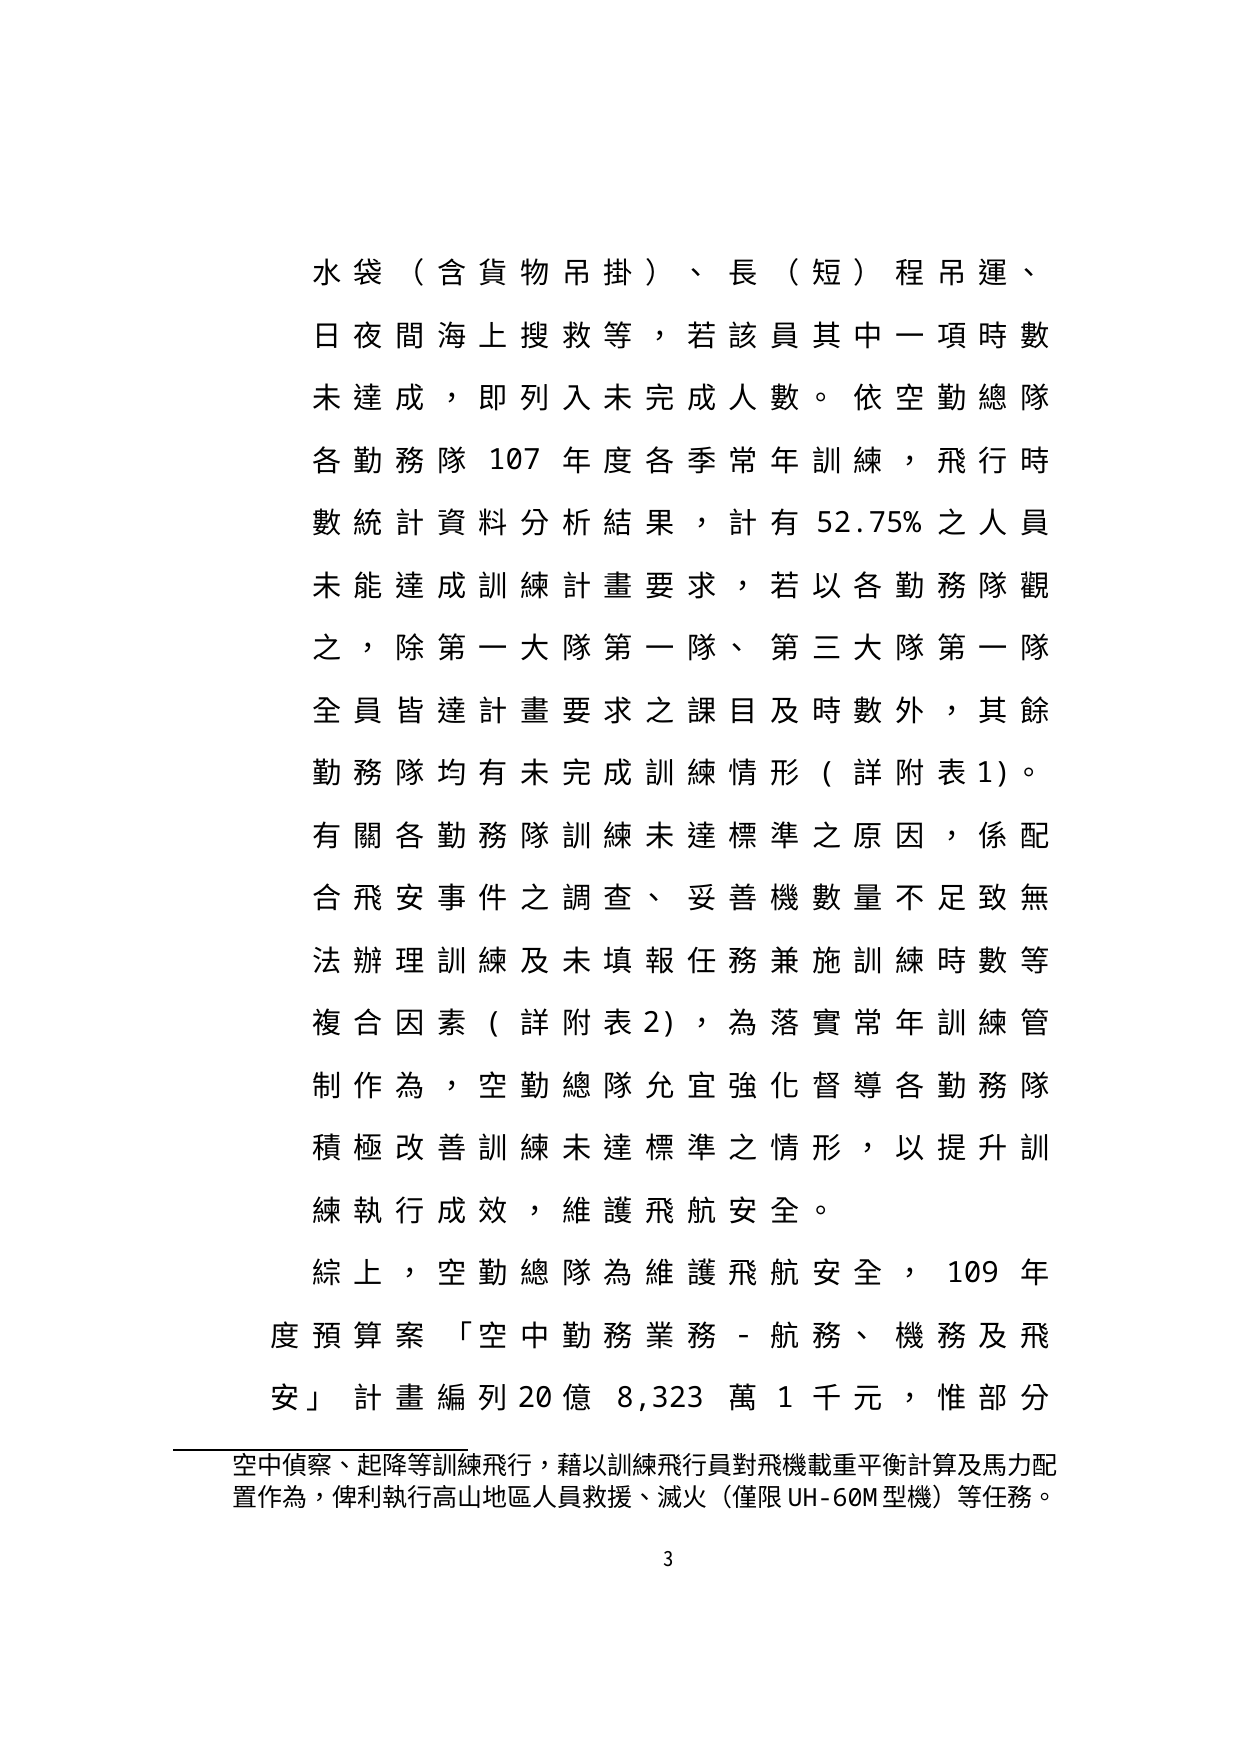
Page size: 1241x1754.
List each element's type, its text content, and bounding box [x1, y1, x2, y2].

text 綜上，空勤總隊為維護飛航安全，109年度預算案「空中勤務業務-航務、機務及飛安」計畫編列20億8,323萬1千元，惟部分分隊飛行員未完成訓練時數之人數比率偏高，恐有危害飛航安全之虞，空勤總隊允宜將飛機品質及飛行員、維修人員訓練列為改善目標，積極研謀改策略，並儘速完成各勤務隊飛行員之訓練。 [240, 1229, 1056, 1417]
text 空中偵察、起降等訓練飛行，藉以訓練飛行員對飛機載重平衡計算及馬力配置作為，俾利執行高山地區人員救援、滅火（僅限UH-60M型機）等任務。 [208, 1450, 1063, 1512]
text 飛行員訓練項目包含性能、緊急程序、儀器、攀降、救生吊掛、高高度起降、水袋（含貨物吊掛）、長（短）程吊運、日夜間海上搜救等，若該員其中一項時數未達成，即列入未完成人數。依空勤總隊各勤務隊107年度各季常年訓練，飛行時數統計資料分析結果，計有52.75%之人員未能達成訓練計畫要求，若以各勤務隊觀之，除第一大隊第一隊、第三大隊第一隊全員皆達計畫要求之課目及時數外，其餘勤務隊均有未完成訓練情形(詳附表1)。有關各勤務隊訓練未達標準之原因，係配合飛安事件之調查、妥善機數量不足致無法辦理訓練及未填報任務兼施訓練時數等複合因素(詳附表2)，為落實常年訓練管制作為，空勤總隊允宜強化督導各勤務隊積極改善訓練未達標準之情形，以提升訓練執行成效，維護飛航安全。 [269, 229, 1056, 1229]
